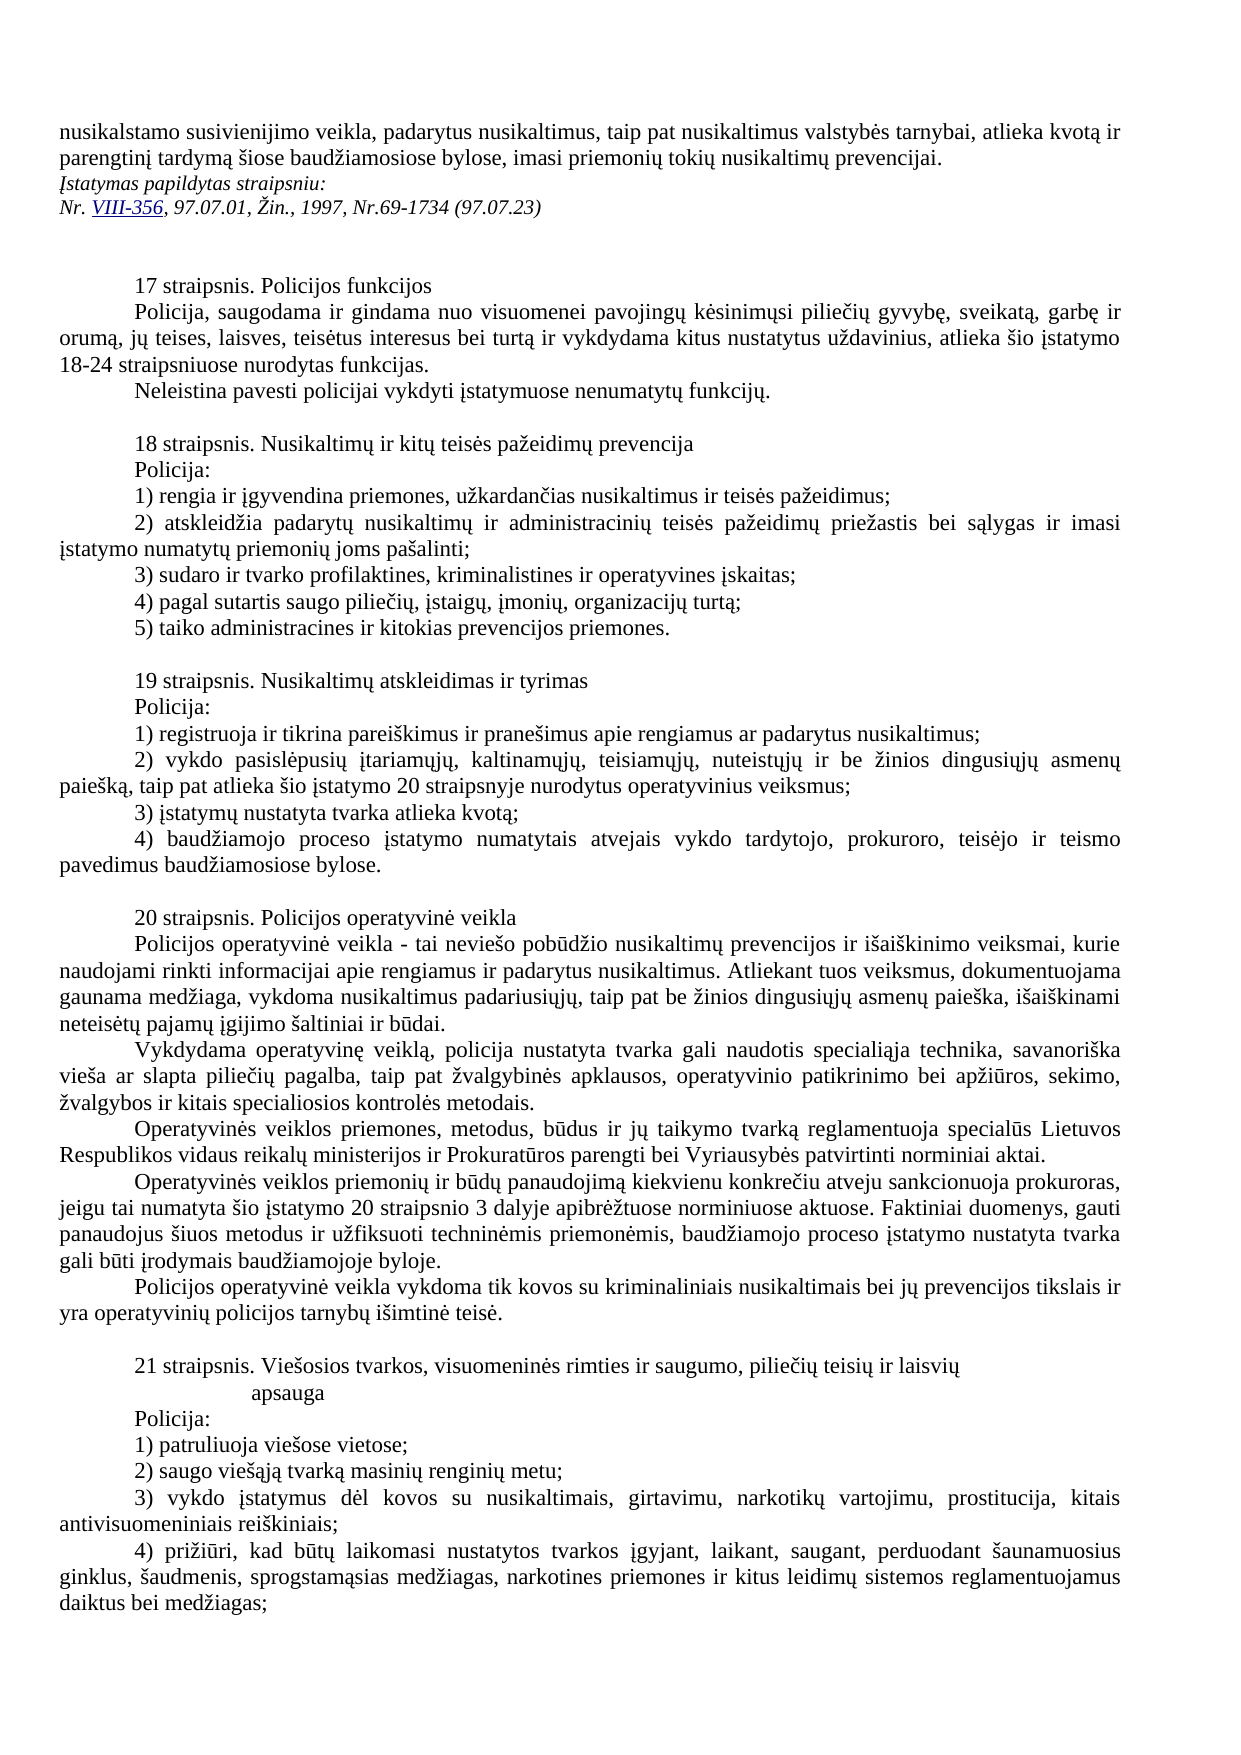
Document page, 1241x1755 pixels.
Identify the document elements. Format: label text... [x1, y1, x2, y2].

text Vykdydama operatyvinę veiklą, policija nustatyta tvarka gali naudotis specialiąja technika, savanoriška vieša ar slapta piliečių pagalba, taip pat žvalgybinės apklausos, operatyvinio patikrinimo bei apžiūros, sekimo, žvalgybos ir kitais specialiosios kontrolės metodais. [59, 1036, 1122, 1115]
text 4) prižiūri, kad būtų laikomasi nustatytos tvarkos įgyjant, laikant, saugant, perduodant šaunamuosius ginklus, šaudmenis, sprogstamąsias medžiagas, narkotines priemones ir kitus leidimų sistemos reglamentuojamus daiktus bei medžiagas; [59, 1537, 1122, 1616]
text 18 straipsnis. Nusikaltimų ir kitų teisės pažeidimų prevencija [59, 430, 1122, 456]
text 4) baudžiamojo proceso įstatymo numatytais atvejais vykdo tardytojo, prokuroro, teisėjo ir teismo pavedimus baudžiamosiose bylose. [59, 825, 1122, 878]
text 3) vykdo įstatymus dėl kovos su nusikaltimais, girtavimu, narkotikų vartojimu, prostitucija, kitais antivisuomeniniais reiškiniais; [59, 1484, 1122, 1537]
text Policija: [59, 456, 1122, 482]
text Policija: [59, 693, 1122, 720]
text 4) pagal sutartis saugo piliečių, įstaigų, įmonių, organizacijų turtą; [59, 588, 1122, 614]
text 1) rengia ir įgyvendina priemones, užkardančias nusikaltimus ir teisės pažeidimus; [59, 482, 1122, 509]
text 20 straipsnis. Policijos operatyvinė veikla [59, 904, 1122, 931]
text 2) atskleidžia padarytų nusikaltimų ir administracinių teisės pažeidimų priežastis bei sąlygas ir imasi įstatymo numatytų priemonių joms pašalinti; [59, 509, 1122, 562]
text 5) taiko administracines ir kitokias prevencijos priemones. [59, 614, 1122, 641]
text 3) įstatymų nustatyta tvarka atlieka kvotą; [59, 799, 1122, 825]
text Policijos operatyvinė veikla - tai neviešo pobūdžio nusikaltimų prevencijos ir išaiškinimo veiksmai, kurie naudojami rinkti informacijai apie rengiamus ir padarytus nusikaltimus. Atliekant tuos veiksmus, dokumentuojama gaunama medžiaga, vykdoma nusikaltimus padariusiųjų, taip pat be žinios dingusiųjų asmenų paieška, išaiškinami neteisėtų pajamų įgijimo šaltiniai ir būdai. [59, 931, 1122, 1036]
text 1) patruliuoja viešose vietose; [59, 1431, 1122, 1458]
text Operatyvinės veiklos priemonių ir būdų panaudojimą kiekvienu konkrečiu atveju sankcionuoja prokuroras, jeigu tai numatyta šio įstatymo 20 straipsnio 3 dalyje apibrėžtuose norminiuose aktuose. Faktiniai duomenys, gauti panaudojus šiuos metodus ir užfiksuoti techninėmis priemonėmis, baudžiamojo proceso įstatymo nustatyta tvarka gali būti įrodymais baudžiamojoje byloje. [59, 1168, 1122, 1273]
text 2) saugo viešąją tvarką masinių renginių metu; [59, 1458, 1122, 1484]
text 1) registruoja ir tikrina pareiškimus ir pranešimus apie rengiamus ar padarytus nusikaltimus; [59, 720, 1122, 746]
text nusikalstamo susivienijimo veikla, padarytus nusikaltimus, taip pat nusikaltimus valstybės tarnybai, atlieka kvotą ir parengtinį tardymą šiose baudžiamosiose bylose, imasi priemonių tokių nusikaltimų prevencijai. [59, 118, 1122, 171]
text Neleistina pavesti policijai vykdyti įstatymuose nenumatytų funkcijų. [59, 377, 1122, 403]
text 17 straipsnis. Policijos funkcijos [59, 272, 1122, 298]
text 3) sudaro ir tvarko profilaktines, kriminalistines ir operatyvines įskaitas; [59, 562, 1122, 588]
text 2) vykdo pasislėpusių įtariamųjų, kaltinamųjų, teisiamųjų, nuteistųjų ir be žinios dingusiųjų asmenų paiešką, taip pat atlieka šio įstatymo 20 straipsnyje nurodytus operatyvinius veiksmus; [59, 746, 1122, 799]
text Įstatymas papildytas straipsniu: [59, 171, 1122, 195]
text Nr. VIII-356, 97.07.01, Žin., 1997, Nr.69-1734 (97.07.23) [59, 195, 1122, 219]
text 19 straipsnis. Nusikaltimų atskleidimas ir tyrimas [59, 667, 1122, 693]
text apsauga [59, 1378, 1122, 1405]
text Policija, saugodama ir gindama nuo visuomenei pavojingų kėsinimųsi piliečių gyvybę, sveikatą, garbę ir orumą, jų teises, laisves, teisėtus interesus bei turtą ir vykdydama kitus nustatytus uždavinius, atlieka šio įstatymo 18-24 straipsniuose nurodytas funkcijas. [59, 298, 1122, 377]
text 21 straipsnis. Viešosios tvarkos, visuomeninės rimties ir saugumo, piliečių teisių ir laisvių [59, 1352, 1122, 1378]
text Operatyvinės veiklos priemones, metodus, būdus ir jų taikymo tvarką reglamentuoja specialūs Lietuvos Respublikos vidaus reikalų ministerijos ir Prokuratūros parengti bei Vyriausybės patvirtinti norminiai aktai. [59, 1115, 1122, 1168]
text Policija: [59, 1405, 1122, 1431]
text Policijos operatyvinė veikla vykdoma tik kovos su kriminaliniais nusikaltimais bei jų prevencijos tikslais ir yra operatyvinių policijos tarnybų išimtinė teisė. [59, 1273, 1122, 1326]
